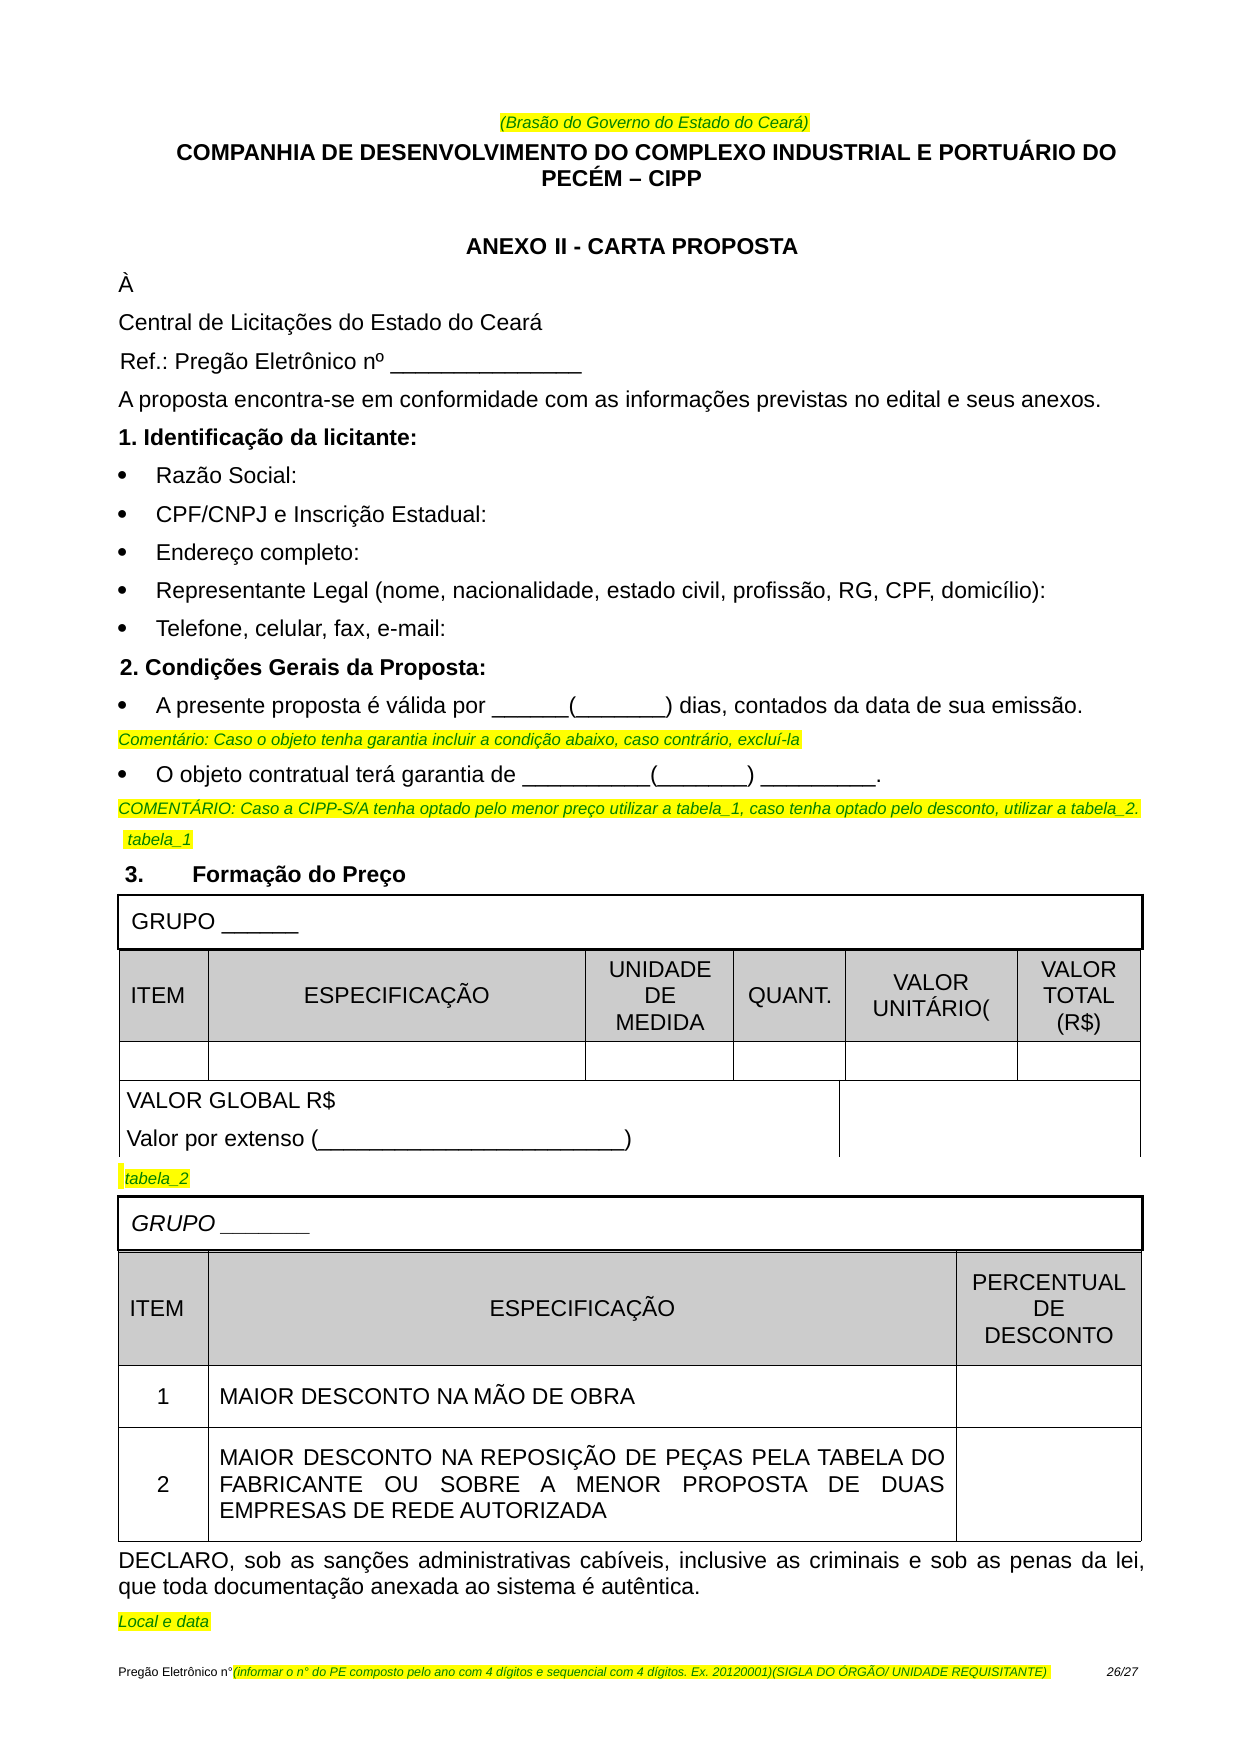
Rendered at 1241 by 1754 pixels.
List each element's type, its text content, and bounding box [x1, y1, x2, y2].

table_header ESPECIFICAÇÃO [209, 951, 585, 1041]
list A presente proposta é válida por ______(_______) dias, contados da data de sua emissão. [118, 692, 1146, 718]
table_cell [957, 1366, 1141, 1427]
table_cell [734, 1042, 845, 1080]
list Endereço completo: [118, 539, 1146, 565]
text Ref.: Pregão Eletrônico nº _______________ [119, 348, 1146, 374]
text Local e data [118, 1612, 1146, 1631]
table_header VALOR UNITÁRIO( [846, 951, 1017, 1041]
table_header ESPECIFICAÇÃO [209, 1253, 956, 1365]
table_cell [846, 1042, 1017, 1080]
text DECLARO, sob as sanções administrativas cabíveis, inclusive as criminais e sob as penas da lei, que toda documentação anexada ao sistema é autêntica. [118, 1547, 1146, 1600]
table_cell [586, 1042, 733, 1080]
table_header GRUPO ______ [119, 896, 1141, 947]
list Representante Legal (nome, nacionalidade, estado civil, profissão, RG, CPF, domicílio): [118, 577, 1146, 603]
table_cell [1018, 1042, 1140, 1080]
table_cell MAIOR DESCONTO NA REPOSIÇÃO DE PEÇAS PELA TABELA DO FABRICANTE OU SOBRE A MENOR PROPOSTA DE DUAS EMPRESAS DE REDE AUTORIZADA [209, 1428, 956, 1541]
table_header VALOR TOTAL (R$) [1018, 951, 1140, 1041]
list Razão Social: [118, 462, 1146, 489]
table_header ITEM [119, 1253, 208, 1365]
text Comentário: Caso o objeto tenha garantia incluir a condição abaixo, caso contrário, excluí-la [118, 730, 1146, 749]
list CPF/CNPJ e Inscrição Estadual: [118, 501, 1146, 527]
table_cell 2 [119, 1428, 208, 1541]
table_cell VALOR GLOBAL R$ Valor por extenso (________________________) [120, 1081, 839, 1157]
table_header ITEM [120, 951, 208, 1041]
text tabela_2 [118, 1163, 1146, 1189]
table_cell [840, 1081, 1140, 1157]
text ANEXO II - CARTA PROPOSTA [118, 233, 1146, 259]
text Central de Licitações do Estado do Ceará [118, 309, 1146, 336]
text 2. Condições Gerais da Proposta: [119, 653, 1146, 680]
table_header GRUPO _______ [119, 1198, 1141, 1249]
list Telefone, celular, fax, e-mail: [118, 615, 1146, 642]
list O objeto contratual terá garantia de __________(_______) _________. [118, 761, 1146, 787]
table_cell [209, 1042, 585, 1080]
table_cell [120, 1042, 208, 1080]
table_header PERCENTUAL DE DESCONTO [957, 1253, 1141, 1365]
text tabela_1 [118, 830, 1146, 849]
table_header UNIDADE DE MEDIDA [586, 951, 733, 1041]
text A proposta encontra-se em conformidade com as informações previstas no edital e seus anexos. [118, 386, 1146, 412]
table_cell MAIOR DESCONTO NA MÃO DE OBRA [209, 1366, 956, 1427]
table_cell 1 [119, 1366, 208, 1427]
table_cell [957, 1428, 1141, 1541]
text COMENTÁRIO: Caso a CIPP-S/A tenha optado pelo menor preço utilizar a tabela_1, caso tenha optado pelo desconto, utilizar a tabela_2. [118, 799, 1147, 818]
text 1. Identificação da licitante: [118, 424, 1146, 450]
text 3. Formação do Preço [118, 861, 1146, 888]
text À [118, 271, 1146, 297]
table_header QUANT. [734, 951, 845, 1041]
